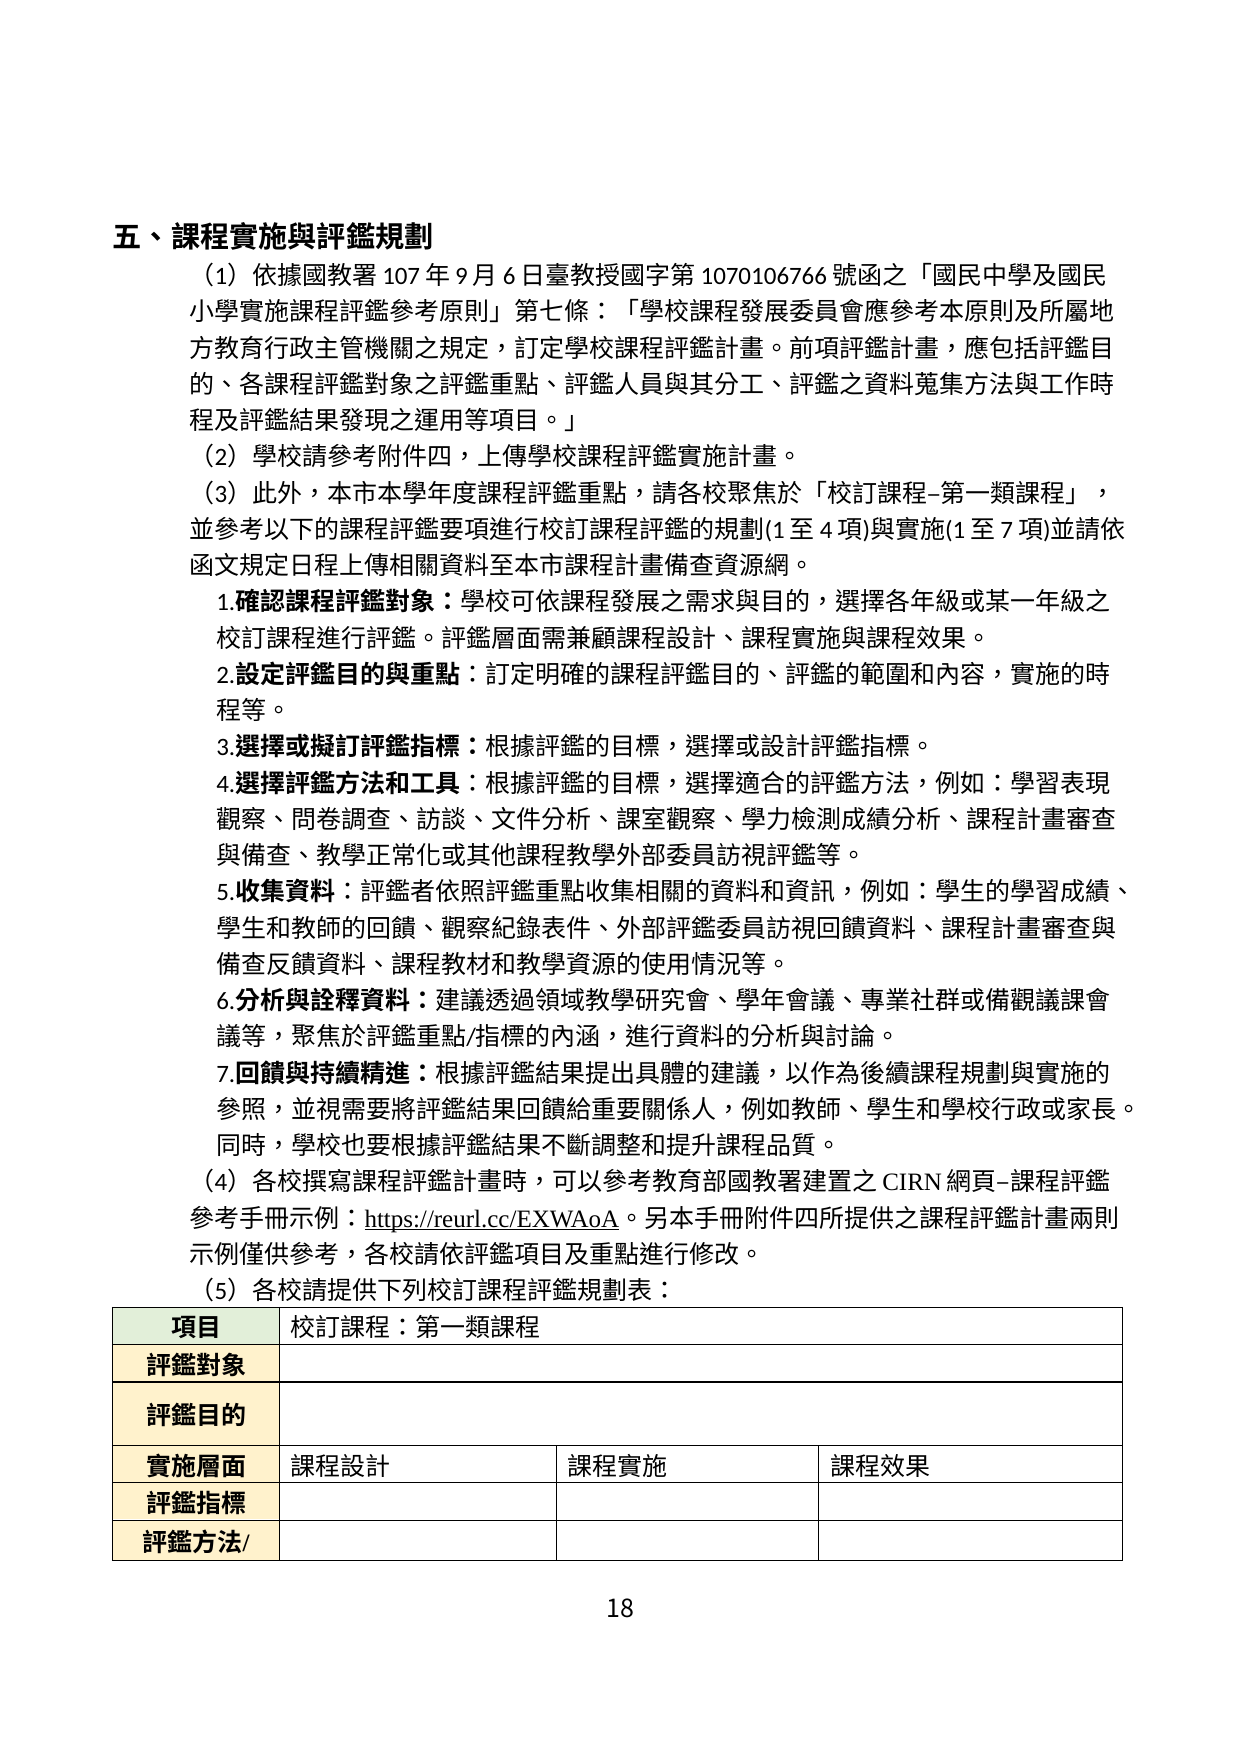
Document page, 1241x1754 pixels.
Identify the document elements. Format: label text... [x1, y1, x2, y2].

list 各校請提供下列校訂課程評鑑規劃表： [189, 1271, 1128, 1307]
table_header 項目 [113, 1308, 279, 1344]
list 各校撰寫課程評鑑計畫時，可以參考教育部國教署建置之CIRN網頁–課程評鑑參考手冊示例：https://reurl.cc/EXWAoA。另本手冊附件四所提供之課程評鑑計畫兩則示例僅供參考，各校請依評鑑項目及重點進行修改。 [189, 1162, 1128, 1271]
table_cell [557, 1483, 818, 1519]
table_cell [819, 1483, 1122, 1519]
list 分析與詮釋資料：建議透過領域教學研究會、學年會議、專業社群或備觀議課會議等，聚焦於評鑑重點/指標的內涵，進行資料的分析與討論。 [216, 981, 1128, 1053]
table_cell [557, 1521, 818, 1560]
list 回饋與持續精進：根據評鑑結果提出具體的建議，以作為後續課程規劃與實施的參照，並視需要將評鑑結果回饋給重要關係人，例如教師、學生和學校行政或家長。同時，學校也要根據評鑑結果不斷調整和提升課程品質。 [216, 1053, 1128, 1162]
table_cell 課程設計 [280, 1446, 556, 1482]
table_cell 課程實施 [557, 1446, 818, 1482]
table_cell 評鑑目的 [113, 1383, 279, 1445]
table_cell 課程效果 [819, 1446, 1122, 1482]
subtitle 五、課程實施與評鑑規劃 [112, 213, 1128, 256]
list 選擇或擬訂評鑑指標：根據評鑑的目標，選擇或設計評鑑指標。 [216, 727, 1128, 763]
list 確認課程評鑑對象：學校可依課程發展之需求與目的，選擇各年級或某一年級之校訂課程進行評鑑。評鑑層面需兼顧課程設計、課程實施與課程效果。 [216, 582, 1128, 654]
table_cell [280, 1345, 1122, 1381]
table_cell 評鑑對象 [113, 1345, 279, 1381]
list 學校請參考附件四，上傳學校課程評鑑實施計畫。 [189, 437, 1128, 473]
list 收集資料：評鑑者依照評鑑重點收集相關的資料和資訊，例如：學生的學習成績、學生和教師的回饋、觀察紀錄表件、外部評鑑委員訪視回饋資料、課程計畫審查與備查反饋資料、課程教材和教學資源的使用情況等。 [216, 872, 1128, 981]
table_cell 評鑑方法/ [113, 1521, 279, 1560]
list 依據國教署107年9月6日臺教授國字第1070106766號函之「國民中學及國民小學實施課程評鑑參考原則」第七條：「學校課程發展委員會應參考本原則及所屬地方教育行政主管機關之規定，訂定學校課程評鑑計畫。前項評鑑計畫，應包括評鑑目的、各課程評鑑對象之評鑑重點、評鑑人員與其分工、評鑑之資料蒐集方法與工作時程及評鑑結果發現之運用等項目。」 [189, 256, 1128, 437]
table_cell 評鑑指標 [113, 1483, 279, 1519]
table_cell [280, 1383, 1122, 1445]
table_header 校訂課程：第一類課程 [280, 1308, 1122, 1344]
list 設定評鑑目的與重點：訂定明確的課程評鑑目的、評鑑的範圍和內容，實施的時程等。 [216, 654, 1128, 727]
table_cell [280, 1483, 556, 1519]
table_cell 實施層面 [113, 1446, 279, 1482]
table_cell [280, 1521, 556, 1560]
list 此外，本市本學年度課程評鑑重點，請各校聚焦於「校訂課程–第一類課程」，並參考以下的課程評鑑要項進行校訂課程評鑑的規劃(1至4項)與實施(1至7項)並請依函文規定日程上傳相關資料至本市課程計畫備查資源網。 [189, 473, 1128, 582]
list 選擇評鑑方法和工具：根據評鑑的目標，選擇適合的評鑑方法，例如：學習表現觀察、問卷調查、訪談、文件分析、課室觀察、學力檢測成績分析、課程計畫審查與備查、教學正常化或其他課程教學外部委員訪視評鑑等。 [216, 763, 1128, 872]
table_cell [819, 1521, 1122, 1560]
